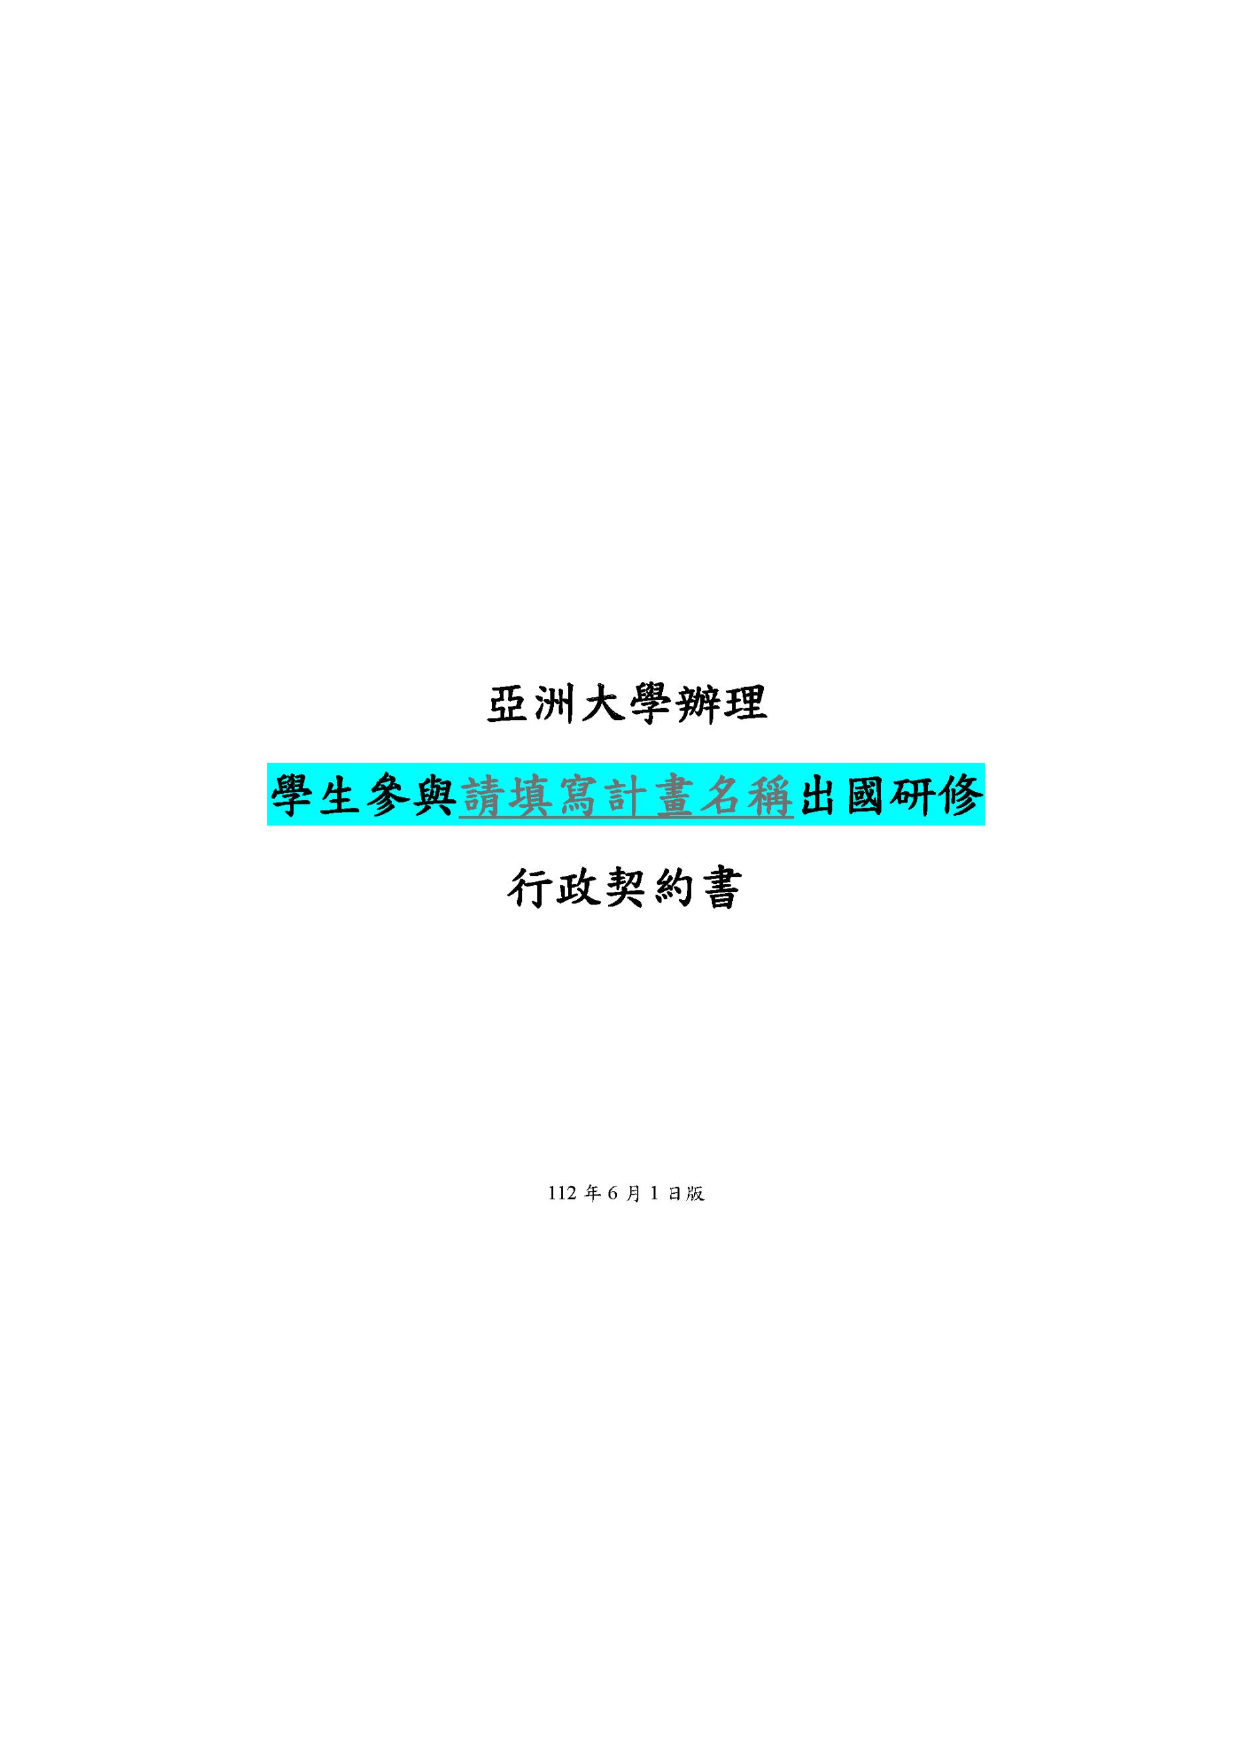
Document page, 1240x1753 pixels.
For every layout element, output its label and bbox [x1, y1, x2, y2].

picture [112, 148, 1128, 1587]
